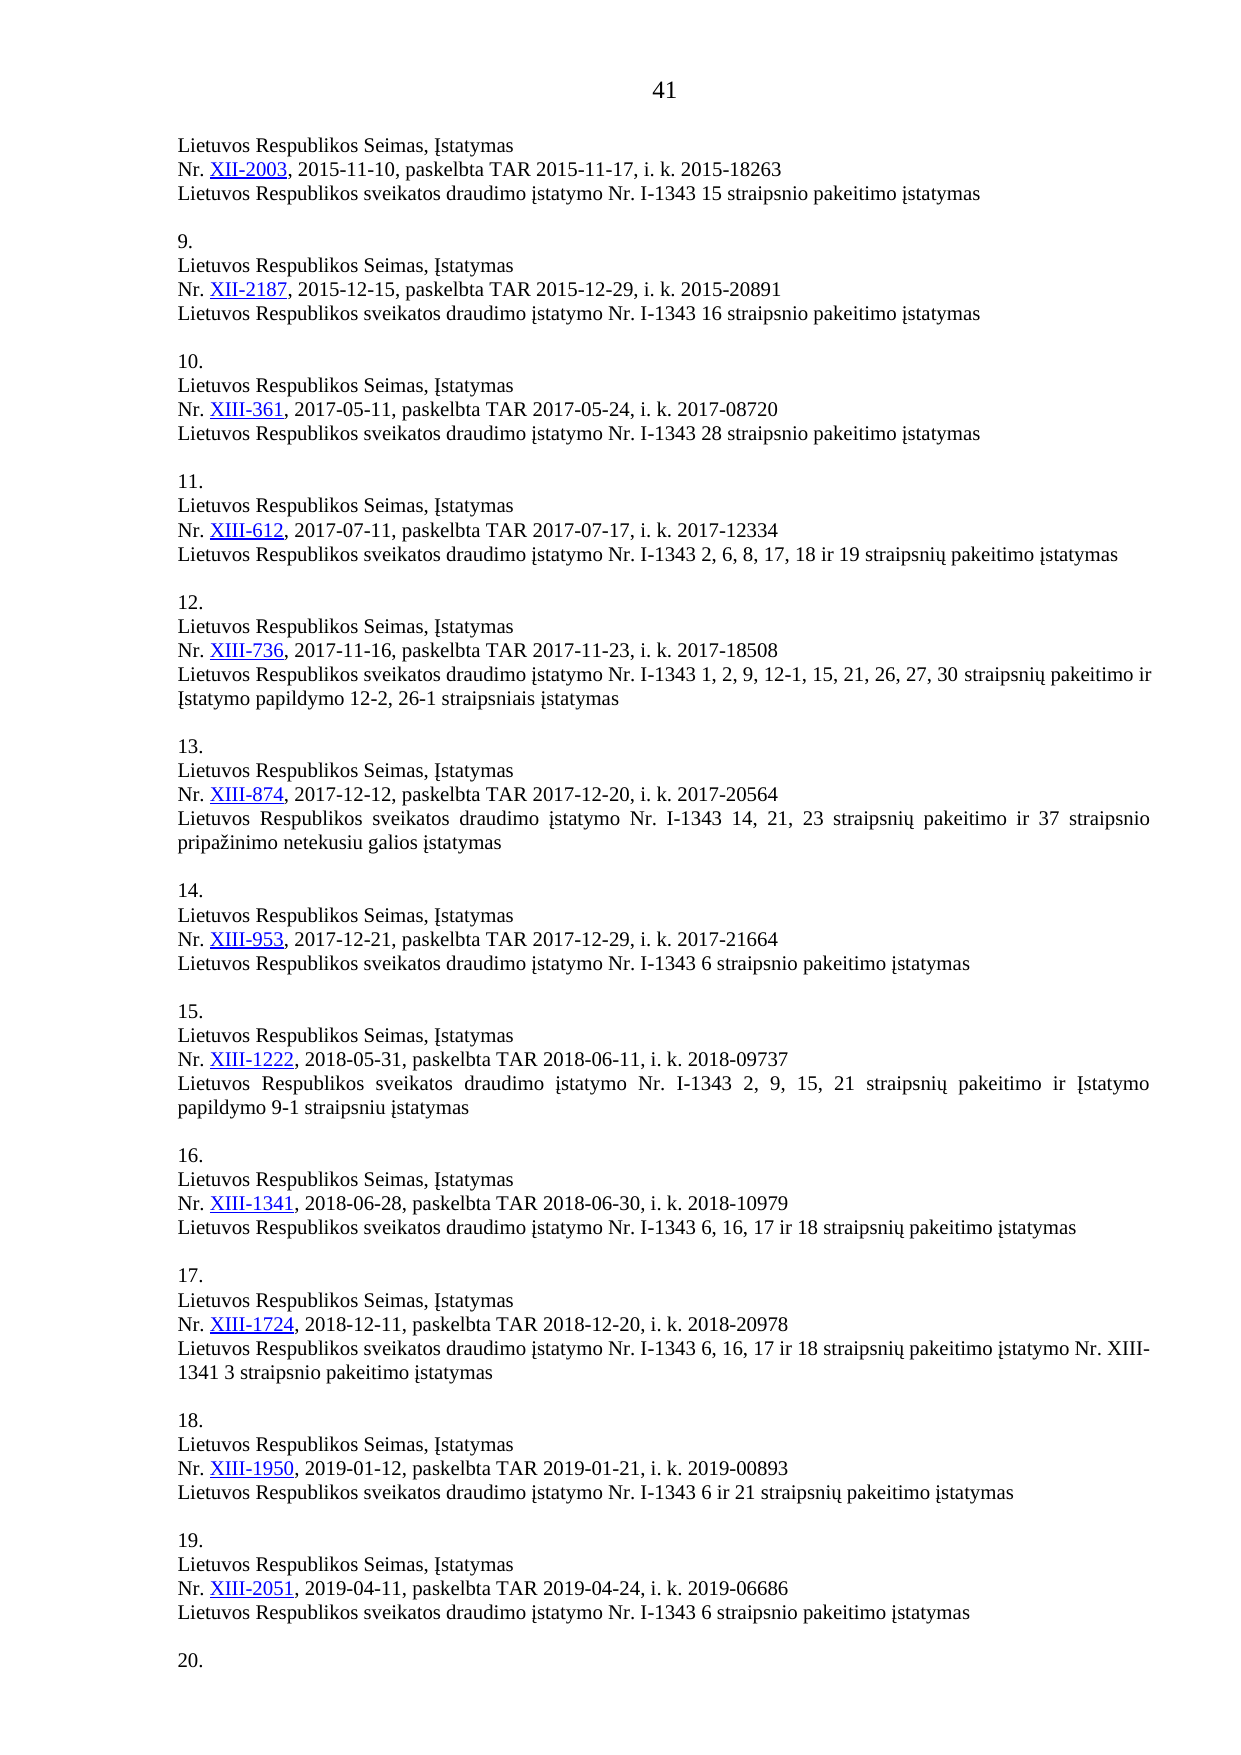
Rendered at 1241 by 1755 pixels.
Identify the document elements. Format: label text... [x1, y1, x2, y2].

text Nr. XIII-612, 2017-07-11, paskelbta TAR 2017-07-17, i. k. 2017-12334 [177, 517, 1152, 542]
text Nr. XIII-1724, 2018-12-11, paskelbta TAR 2018-12-20, i. k. 2018-20978 [177, 1312, 1152, 1336]
text 14. [177, 878, 1152, 902]
text Lietuvos Respublikos Seimas, Įstatymas [177, 493, 1152, 517]
text Lietuvos Respublikos sveikatos draudimo įstatymo Nr. I-1343 6 straipsnio pakeitimo įstatymas [177, 951, 1152, 975]
text Nr. XIII-2051, 2019-04-11, paskelbta TAR 2019-04-24, i. k. 2019-06686 [177, 1576, 1152, 1600]
text 13. [177, 734, 1152, 758]
text Lietuvos Respublikos Seimas, Įstatymas [177, 1552, 1152, 1576]
text Lietuvos Respublikos sveikatos draudimo įstatymo Nr. I-1343 28 straipsnio pakeitimo įstatymas [177, 421, 1152, 445]
text 9. [177, 229, 1152, 253]
text Lietuvos Respublikos sveikatos draudimo įstatymo Nr. I-1343 2, 6, 8, 17, 18 ir 19 straipsnių pakeitimo įstatymas [177, 542, 1152, 566]
text 11. [177, 469, 1152, 493]
text Lietuvos Respublikos sveikatos draudimo įstatymo Nr. I-1343 2, 9, 15, 21 straipsnių pakeitimo ir Įstatymo papildymo 9-1 straipsniu įstatymas [177, 1071, 1152, 1119]
text 15. [177, 999, 1152, 1023]
text Lietuvos Respublikos sveikatos draudimo įstatymo Nr. I-1343 6 ir 21 straipsnių pakeitimo įstatymas [177, 1480, 1152, 1504]
text 10. [177, 349, 1152, 373]
text Lietuvos Respublikos sveikatos draudimo įstatymo Nr. I-1343 1, 2, 9, 12-1, 15, 21, 26, 27, 30 straipsnių pakeitimo ir Įstatymo papildymo 12-2, 26-1 straipsniais įstatymas [177, 662, 1152, 710]
text Nr. XIII-1222, 2018-05-31, paskelbta TAR 2018-06-11, i. k. 2018-09737 [177, 1047, 1152, 1071]
text 16. [177, 1143, 1152, 1167]
text Nr. XIII-1341, 2018-06-28, paskelbta TAR 2018-06-30, i. k. 2018-10979 [177, 1191, 1152, 1215]
text Lietuvos Respublikos Seimas, Įstatymas [177, 1287, 1152, 1312]
text Nr. XIII-874, 2017-12-12, paskelbta TAR 2017-12-20, i. k. 2017-20564 [177, 782, 1152, 806]
text Lietuvos Respublikos sveikatos draudimo įstatymo Nr. I-1343 16 straipsnio pakeitimo įstatymas [177, 301, 1152, 325]
text 17. [177, 1263, 1152, 1287]
text Nr. XII-2187, 2015-12-15, paskelbta TAR 2015-12-29, i. k. 2015-20891 [177, 277, 1152, 301]
text Lietuvos Respublikos Seimas, Įstatymas [177, 758, 1152, 782]
text Nr. XIII-953, 2017-12-21, paskelbta TAR 2017-12-29, i. k. 2017-21664 [177, 927, 1152, 951]
text Lietuvos Respublikos Seimas, Įstatymas [177, 132, 1152, 157]
text 20. [177, 1648, 1152, 1672]
text Nr. XIII-361, 2017-05-11, paskelbta TAR 2017-05-24, i. k. 2017-08720 [177, 397, 1152, 421]
text Lietuvos Respublikos Seimas, Įstatymas [177, 373, 1152, 397]
text Lietuvos Respublikos Seimas, Įstatymas [177, 614, 1152, 638]
text Lietuvos Respublikos Seimas, Įstatymas [177, 902, 1152, 927]
text Lietuvos Respublikos sveikatos draudimo įstatymo Nr. I-1343 6 straipsnio pakeitimo įstatymas [177, 1600, 1152, 1624]
text Lietuvos Respublikos Seimas, Įstatymas [177, 1432, 1152, 1456]
text Lietuvos Respublikos Seimas, Įstatymas [177, 253, 1152, 277]
text Lietuvos Respublikos sveikatos draudimo įstatymo Nr. I-1343 6, 16, 17 ir 18 straipsnių pakeitimo įstatymo Nr. XIII-1341 3 straipsnio pakeitimo įstatymas [177, 1336, 1152, 1384]
text Nr. XII-2003, 2015-11-10, paskelbta TAR 2015-11-17, i. k. 2015-18263 [177, 157, 1152, 181]
text 18. [177, 1408, 1152, 1432]
text Nr. XIII-736, 2017-11-16, paskelbta TAR 2017-11-23, i. k. 2017-18508 [177, 638, 1152, 662]
text Lietuvos Respublikos sveikatos draudimo įstatymo Nr. I-1343 15 straipsnio pakeitimo įstatymas [177, 181, 1152, 205]
text Nr. XIII-1950, 2019-01-12, paskelbta TAR 2019-01-21, i. k. 2019-00893 [177, 1456, 1152, 1480]
text 12. [177, 590, 1152, 614]
text Lietuvos Respublikos sveikatos draudimo įstatymo Nr. I-1343 14, 21, 23 straipsnių pakeitimo ir 37 straipsnio pripažinimo netekusiu galios įstatymas [177, 806, 1152, 854]
text Lietuvos Respublikos Seimas, Įstatymas [177, 1023, 1152, 1047]
text Lietuvos Respublikos sveikatos draudimo įstatymo Nr. I-1343 6, 16, 17 ir 18 straipsnių pakeitimo įstatymas [177, 1215, 1152, 1239]
text 19. [177, 1528, 1152, 1552]
text Lietuvos Respublikos Seimas, Įstatymas [177, 1167, 1152, 1191]
